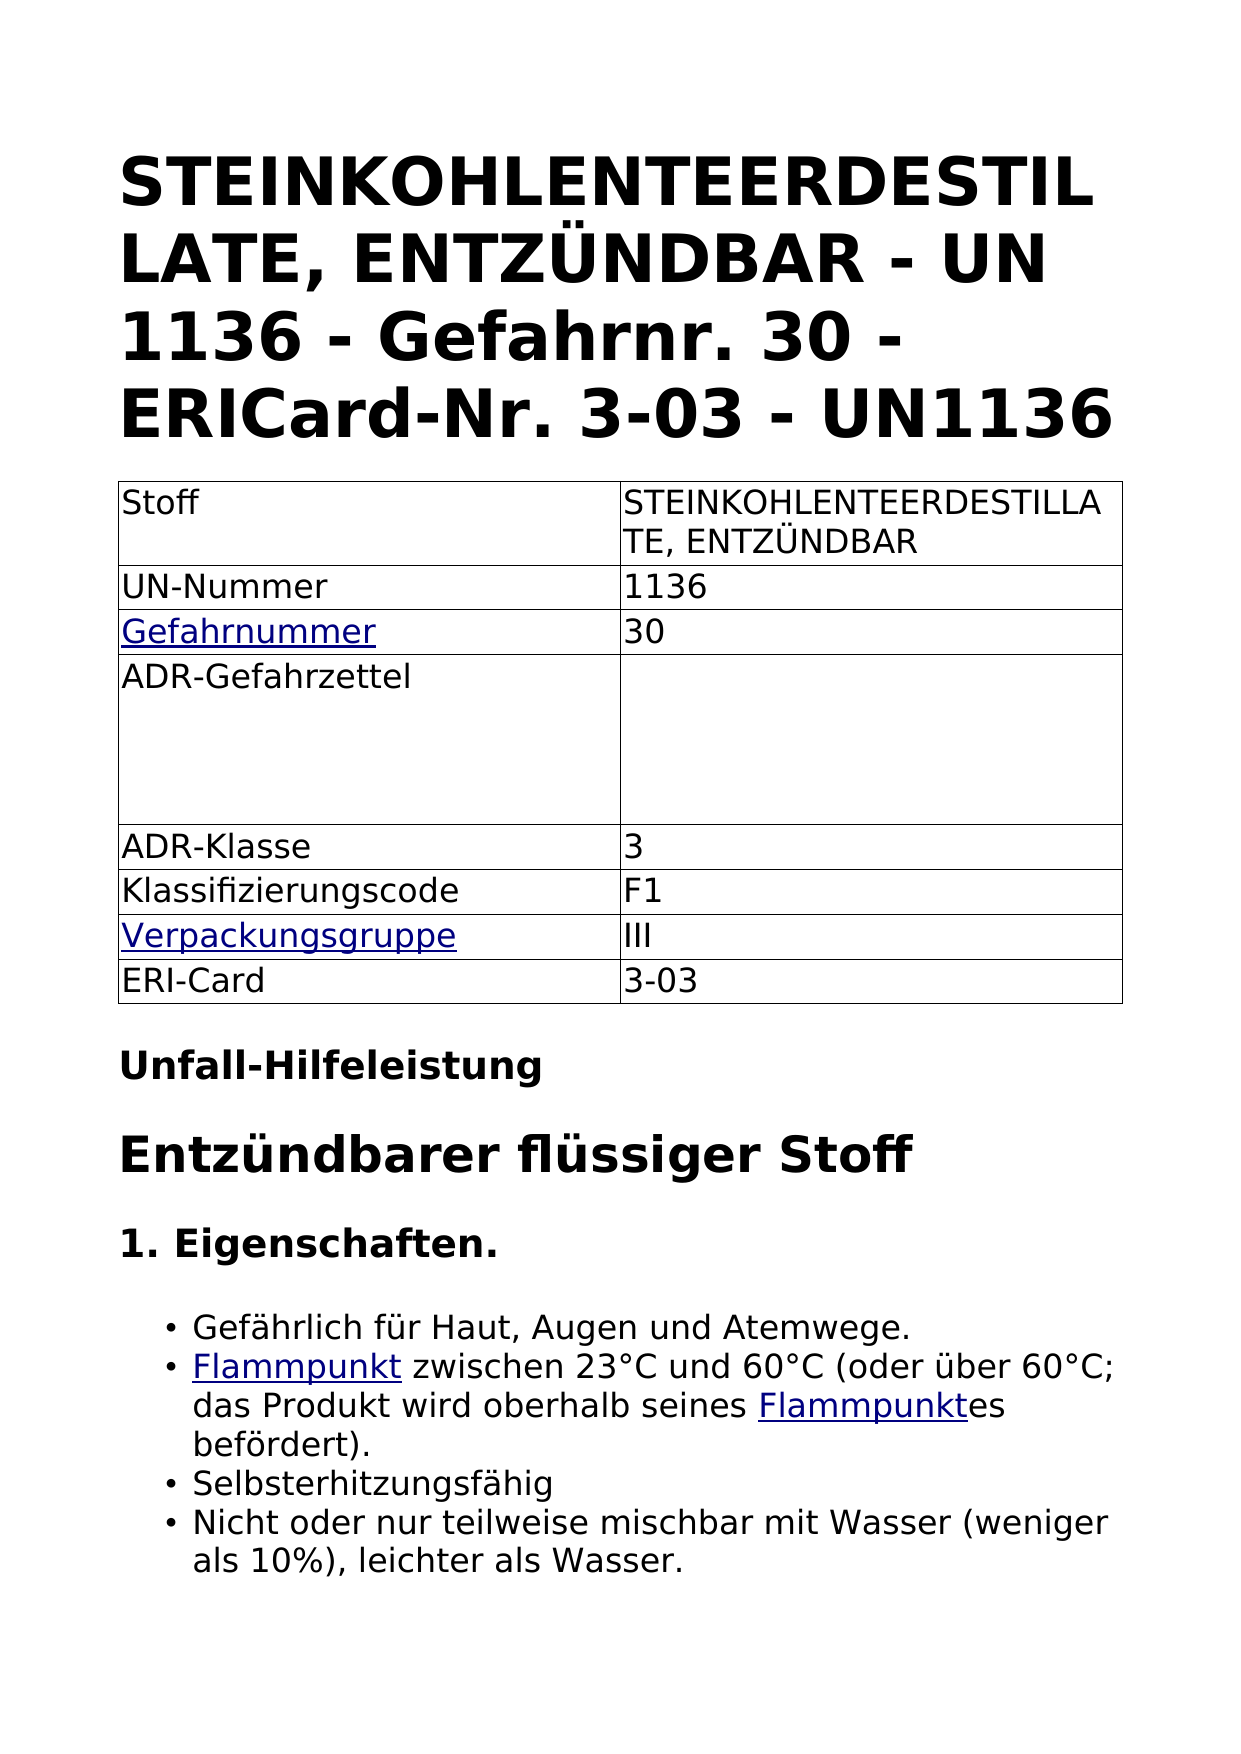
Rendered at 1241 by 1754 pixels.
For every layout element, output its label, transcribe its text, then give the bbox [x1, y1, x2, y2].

table_cell 3 [621, 825, 1122, 869]
table_header STEINKOHLENTEERDESTILLATE, ENTZÜNDBAR [621, 482, 1122, 564]
table_cell ADR-Klasse [119, 825, 620, 869]
list Gefährlich für Haut, Augen und Atemwege. [177, 1309, 1122, 1348]
table_header Stoff [119, 482, 620, 564]
list Nicht oder nur teilweise mischbar mit Wasser (weniger als 10%), leichter als Wasser. [177, 1503, 1122, 1581]
subtitle Unfall-Hilfeleistung [118, 1043, 1122, 1088]
subtitle Entzündbarer flüssiger Stoff [118, 1126, 1122, 1184]
table_cell UN-Nummer [119, 566, 620, 609]
table_cell [621, 655, 1122, 824]
table_cell 1136 [621, 566, 1122, 609]
subtitle 1. Eigenschaften. [118, 1222, 1122, 1267]
table_cell ERI-Card [119, 960, 620, 1003]
table_cell ADR-Gefahrzettel [119, 655, 620, 824]
table_cell Verpackungsgruppe [119, 915, 620, 958]
table_cell 30 [621, 610, 1122, 654]
table_cell III [621, 915, 1122, 958]
table_cell Klassifizierungscode [119, 870, 620, 914]
table_cell 3-03 [621, 960, 1122, 1003]
table_cell F1 [621, 870, 1122, 914]
list Selbsterhitzungsfähig [177, 1464, 1122, 1503]
table_cell Gefahrnummer [119, 610, 620, 654]
subtitle STEINKOHLENTEERDESTILLATE, ENTZÜNDBAR - UN 1136 - Gefahrnr. 30 - ERICard-Nr. 3-03 - UN1136 [118, 143, 1122, 453]
list Flammpunkt zwischen 23°C und 60°C (oder über 60°C; das Produkt wird oberhalb seines Flammpunktes befördert). [177, 1348, 1122, 1464]
